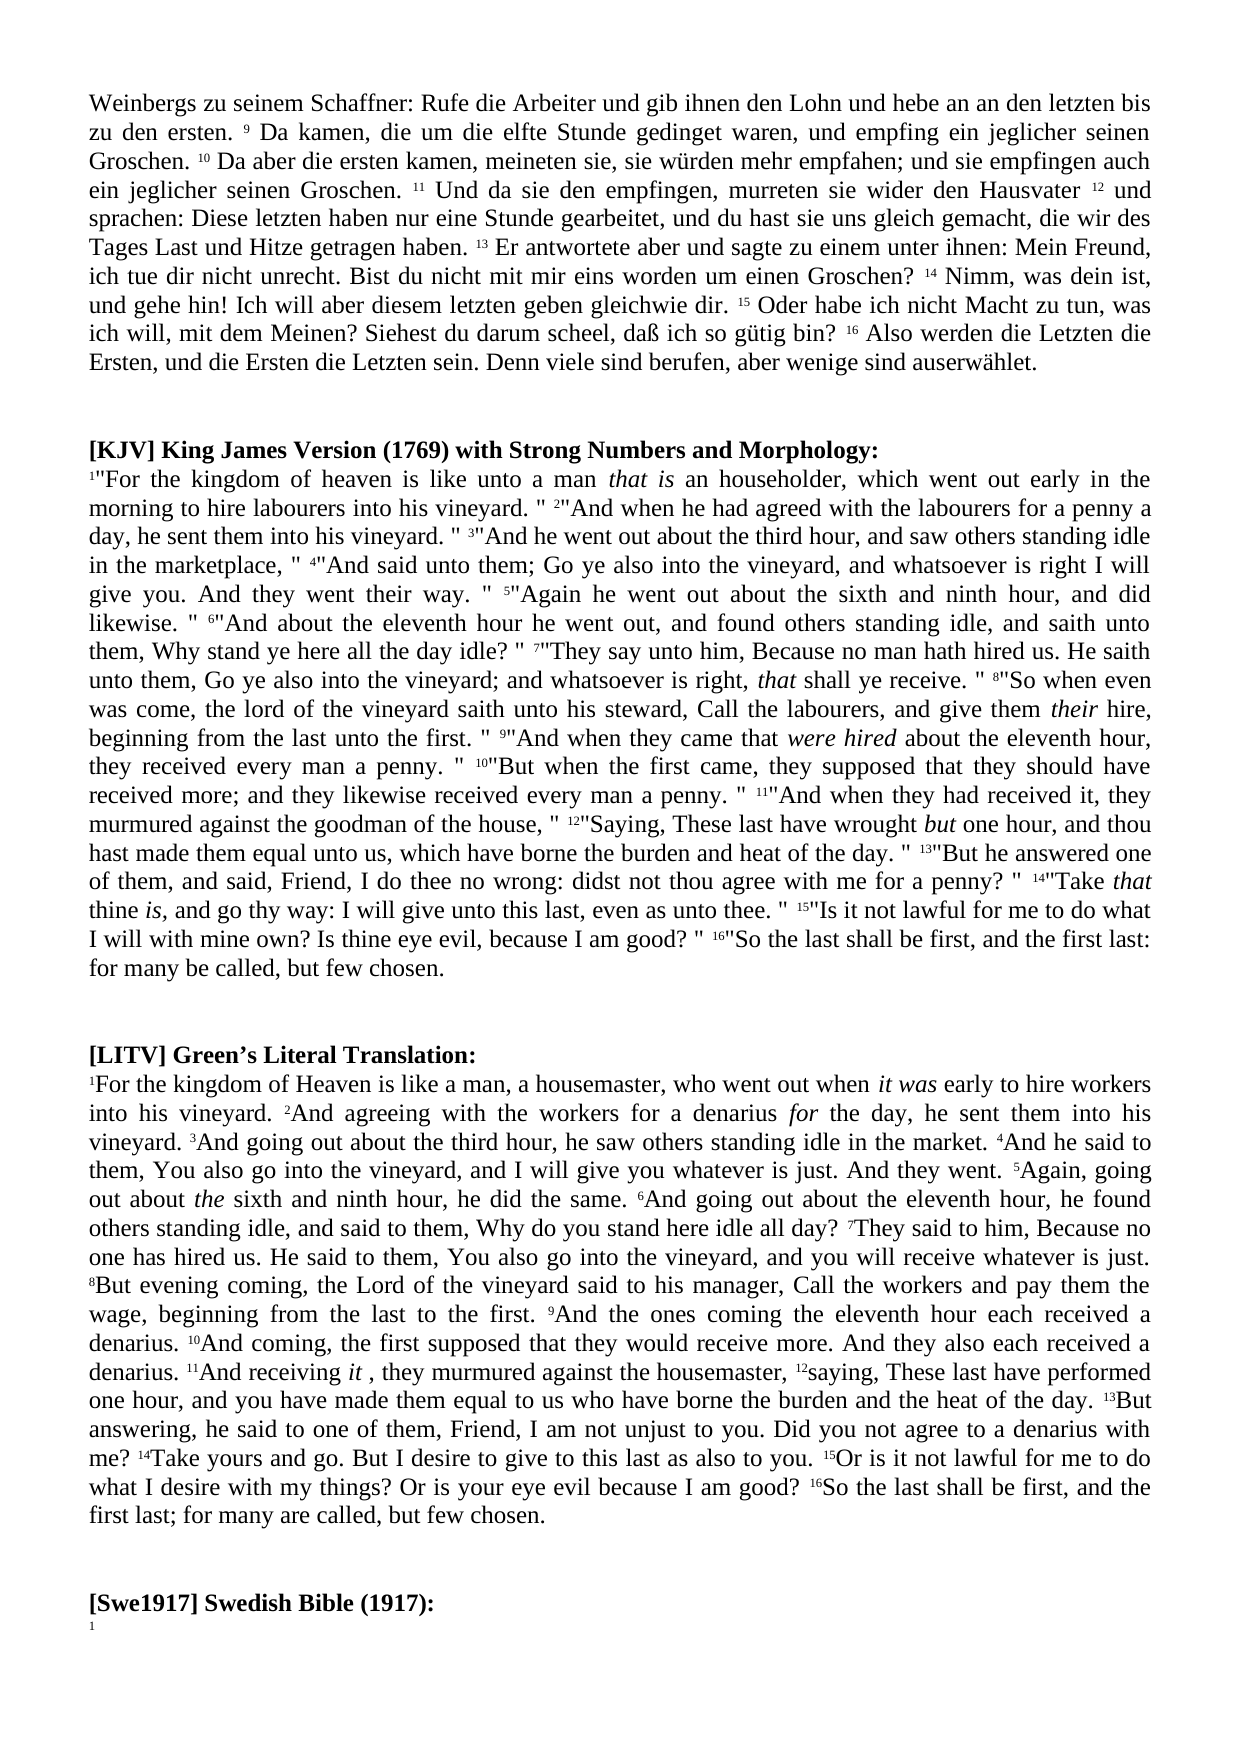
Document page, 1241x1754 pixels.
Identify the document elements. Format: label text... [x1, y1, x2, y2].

text [KJV] King James Version (1769) with Strong Numbers and Morphology: [88, 435, 1152, 464]
text Weinbergs zu seinem Schaffner: Rufe die Arbeiter und gib ihnen den Lohn und hebe an an den letzten bis zu den ersten. 9 Da kamen, die um die elfte Stunde gedinget waren, und empfing ein jeglicher seinen Groschen. 10 Da aber die ersten kamen, meineten sie, sie würden mehr empfahen; und sie empfingen auch ein jeglicher seinen Groschen. 11 Und da sie den empfingen, murreten sie wider den Hausvater 12 und sprachen: Diese letzten haben nur eine Stunde gearbeitet, und du hast sie uns gleich gemacht, die wir des Tages Last und Hitze getragen haben. 13 Er antwortete aber und sagte zu einem unter ihnen: Mein Freund, ich tue dir nicht unrecht. Bist du nicht mit mir eins worden um einen Groschen? 14 Nimm, was dein ist, und gehe hin! Ich will aber diesem letzten geben gleichwie dir. 15 Oder habe ich nicht Macht zu tun, was ich will, mit dem Meinen? Siehest du darum scheel, daß ich so gütig bin? 16 Also werden die Letzten die Ersten, und die Ersten die Letzten sein. Denn viele sind berufen, aber wenige sind auserwählet. [88, 88, 1152, 376]
text 1For the kingdom of Heaven is like a man, a housemaster, who went out when it was early to hire workers into his vineyard. 2And agreeing with the workers for a denarius for the day, he sent them into his vineyard. 3And going out about the third hour, he saw others standing idle in the market. 4And he said to them, You also go into the vineyard, and I will give you whatever is just. And they went. 5Again, going out about the sixth and ninth hour, he did the same. 6And going out about the eleventh hour, he found others standing idle, and said to them, Why do you stand here idle all day? 7They said to him, Because no one has hired us. He said to them, You also go into the vineyard, and you will receive whatever is just. 8But evening coming, the Lord of the vineyard said to his manager, Call the workers and pay them the wage, beginning from the last to the first. 9And the ones coming the eleventh hour each received a denarius. 10And coming, the first supposed that they would receive more. And they also each received a denarius. 11And receiving it , they murmured against the housemaster, 12saying, These last have performed one hour, and you have made them equal to us who have borne the burden and the heat of the day. 13But answering, he said to one of them, Friend, I am not unjust to you. Did you not agree to a denarius with me? 14Take yours and go. But I desire to give to this last as also to you. 15Or is it not lawful for me to do what I desire with my things? Or is your eye evil because I am good? 16So the last shall be first, and the first last; for many are called, but few chosen. [88, 1069, 1152, 1529]
text 1"For the kingdom of heaven is like unto a man that is an householder, which went out early in the morning to hire labourers into his vineyard. " 2"And when he had agreed with the labourers for a penny a day, he sent them into his vineyard. " 3"And he went out about the third hour, and saw others standing idle in the marketplace, " 4"And said unto them; Go ye also into the vineyard, and whatsoever is right I will give you. And they went their way. " 5"Again he went out about the sixth and ninth hour, and did likewise. " 6"And about the eleventh hour he went out, and found others standing idle, and saith unto them, Why stand ye here all the day idle? " 7"They say unto him, Because no man hath hired us. He saith unto them, Go ye also into the vineyard; and whatsoever is right, that shall ye receive. " 8"So when even was come, the lord of the vineyard saith unto his steward, Call the labourers, and give them their hire, beginning from the last unto the first. " 9"And when they came that were hired about the eleventh hour, they received every man a penny. " 10"But when the first came, they supposed that they should have received more; and they likewise received every man a penny. " 11"And when they had received it, they murmured against the goodman of the house, " 12"Saying, These last have wrought but one hour, and thou hast made them equal unto us, which have borne the burden and heat of the day. " 13"But he answered one of them, and said, Friend, I do thee no wrong: didst not thou agree with me for a penny? " 14"Take that thine is, and go thy way: I will give unto this last, even as unto thee. " 15"Is it not lawful for me to do what I will with mine own? Is thine eye evil, because I am good? " 16"So the last shall be first, and the first last: for many be called, but few chosen. [88, 464, 1152, 981]
text [Swe1917] Swedish Bible (1917): [88, 1588, 1152, 1617]
text [LITV] Green’s Literal Translation: [88, 1040, 1152, 1069]
text 1 [88, 1617, 1152, 1642]
